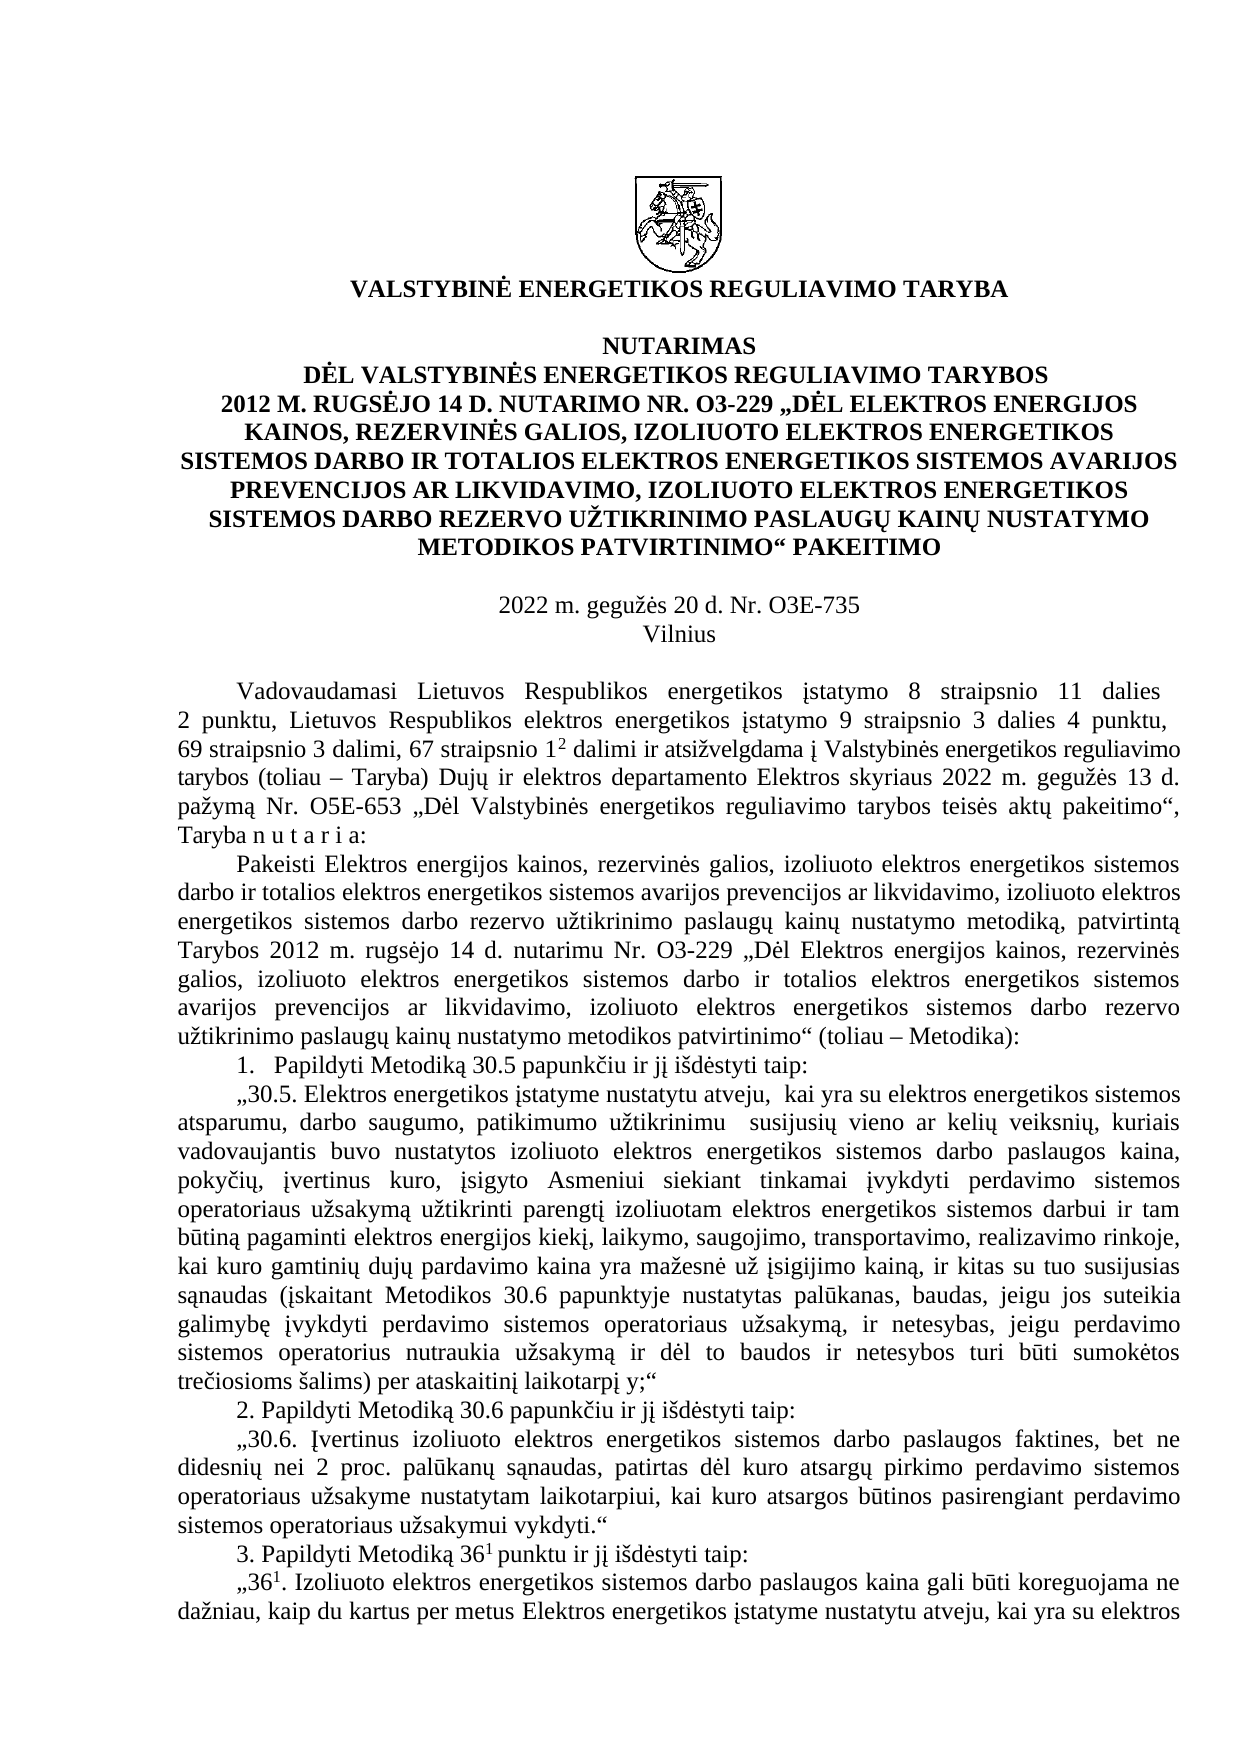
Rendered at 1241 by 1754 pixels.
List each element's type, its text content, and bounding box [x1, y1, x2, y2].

text DĖL VALSTYBINĖS ENERGETIKOS REGULIAVIMO TARYBOS [177, 360, 1181, 389]
text 2012 m. rugsėjo 14 d. nutarimo Nr. O3-229 „Dėl Elektros energijos kainos, rezervinės galios, izoliuoto elektros energetikos sistemos darbo ir totalios elektros energetikos sistemos avarijos prevencijos ar likvidavimo, izoliuoto elektros energetikos sistemos darbo rezervo užtikrinimo paslaugų kainų nustatymo metodikos patvirtinimo“ PAKEITIMO [177, 389, 1181, 561]
text „361. Izoliuoto elektros energetikos sistemos darbo paslaugos kaina gali būti koreguojama ne dažniau, kaip du kartus per metus Elektros energetikos įstatyme nustatytu atveju, kai yra su elektros [177, 1567, 1181, 1625]
text NUTARIMAS [177, 331, 1181, 360]
text 1. Papildyti Metodiką 30.5 papunkčiu ir jį išdėstyti taip: [236, 1050, 1181, 1079]
text Vilnius [177, 619, 1181, 647]
text „30.5. Elektros energetikos įstatyme nustatytu atveju, kai yra su elektros energetikos sistemos atsparumu, darbo saugumo, patikimumo užtikrinimu susijusių vieno ar kelių veiksnių, kuriais vadovaujantis buvo nustatytos izoliuoto elektros energetikos sistemos darbo paslaugos kaina, pokyčių, įvertinus kuro, įsigyto Asmeniui siekiant tinkamai įvykdyti perdavimo sistemos operatoriaus užsakymą užtikrinti parengtį izoliuotam elektros energetikos sistemos darbui ir tam būtiną pagaminti elektros energijos kiekį, laikymo, saugojimo, transportavimo, realizavimo rinkoje, kai kuro gamtinių dujų pardavimo kaina yra mažesnė už įsigijimo kainą, ir kitas su tuo susijusias sąnaudas (įskaitant Metodikos 30.6 papunktyje nustatytas palūkanas, baudas, jeigu jos suteikia galimybę įvykdyti perdavimo sistemos operatoriaus užsakymą, ir netesybas, jeigu perdavimo sistemos operatorius nutraukia užsakymą ir dėl to baudos ir netesybos turi būti sumokėtos trečiosioms šalims) per ataskaitinį laikotarpį y;“ [177, 1079, 1181, 1395]
text VALSTYBINĖ ENERGETIKOS REGULIAVIMO TARYBA [177, 274, 1181, 302]
text Vadovaudamasi Lietuvos Respublikos energetikos įstatymo 8 straipsnio 11 dalies 2 punktu, Lietuvos Respublikos elektros energetikos įstatymo 9 straipsnio 3 dalies 4 punktu, 69 straipsnio 3 dalimi, 67 straipsnio 12 dalimi ir atsižvelgdama į Valstybinės energetikos reguliavimo tarybos (toliau – Taryba) Dujų ir elektros departamento Elektros skyriaus 2022 m. gegužės 13 d. pažymą Nr. O5E-653 „Dėl Valstybinės energetikos reguliavimo tarybos teisės aktų pakeitimo“, Taryba n u t a r i a: [177, 676, 1181, 849]
text „30.6. Įvertinus izoliuoto elektros energetikos sistemos darbo paslaugos faktines, bet ne didesnių nei 2 proc. palūkanų sąnaudas, patirtas dėl kuro atsargų pirkimo perdavimo sistemos operatoriaus užsakyme nustatytam laikotarpiui, kai kuro atsargos būtinos pasirengiant perdavimo sistemos operatoriaus užsakymui vykdyti.“ [177, 1424, 1181, 1539]
text Pakeisti Elektros energijos kainos, rezervinės galios, izoliuoto elektros energetikos sistemos darbo ir totalios elektros energetikos sistemos avarijos prevencijos ar likvidavimo, izoliuoto elektros energetikos sistemos darbo rezervo užtikrinimo paslaugų kainų nustatymo metodiką, patvirtintą Tarybos 2012 m. rugsėjo 14 d. nutarimu Nr. O3-229 „Dėl Elektros energijos kainos, rezervinės galios, izoliuoto elektros energetikos sistemos darbo ir totalios elektros energetikos sistemos avarijos prevencijos ar likvidavimo, izoliuoto elektros energetikos sistemos darbo rezervo užtikrinimo paslaugų kainų nustatymo metodikos patvirtinimo“ (toliau – Metodika): [177, 849, 1181, 1050]
text 2. Papildyti Metodiką 30.6 papunkčiu ir jį išdėstyti taip: [177, 1395, 1181, 1424]
text 3. Papildyti Metodiką 361 punktu ir jį išdėstyti taip: [177, 1539, 1181, 1567]
text 2022 m. gegužės 20 d. Nr. O3E-735 [177, 590, 1181, 619]
